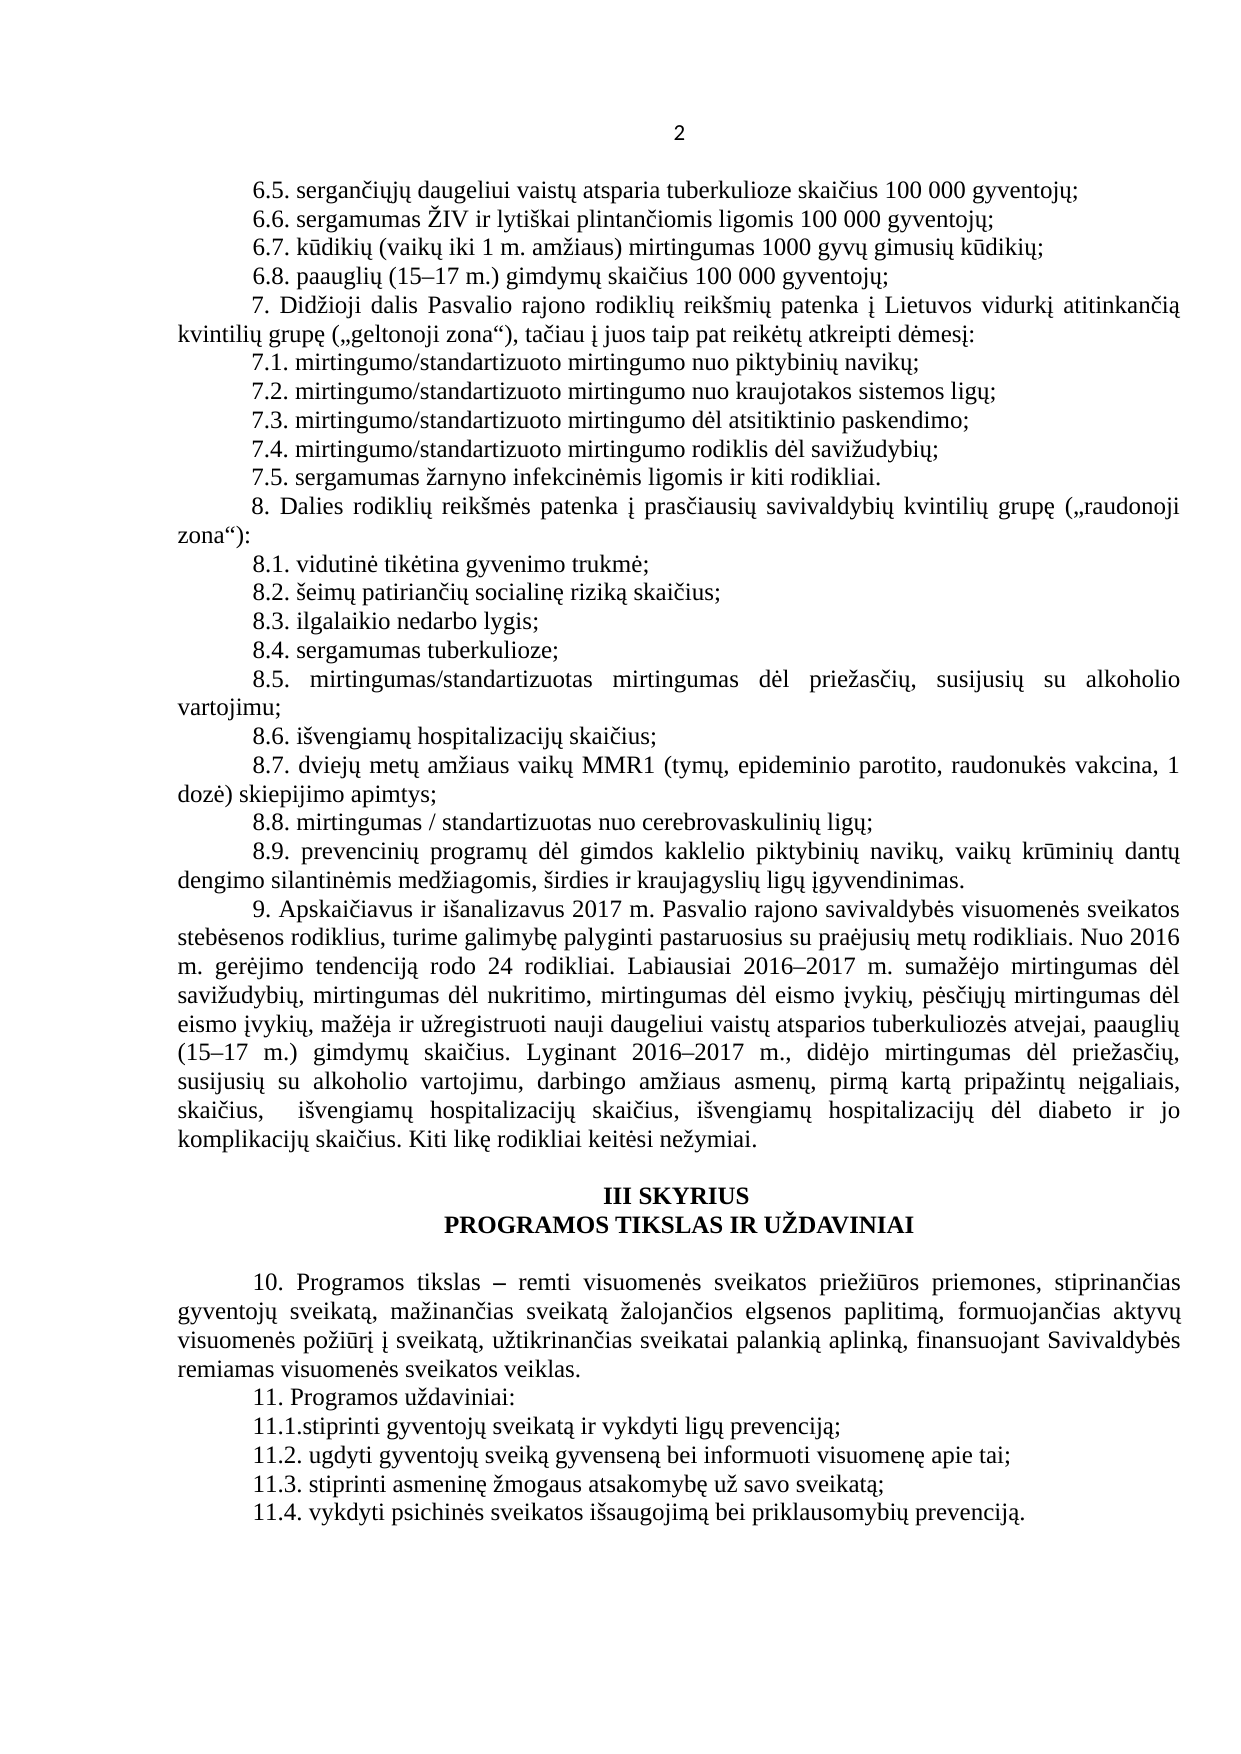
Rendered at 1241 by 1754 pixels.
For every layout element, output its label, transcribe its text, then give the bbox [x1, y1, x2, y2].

text 8.3. ilgalaikio nedarbo lygis; [177, 606, 1181, 635]
text III SKYRIUS [177, 1181, 1181, 1210]
text 7.2. mirtingumo/standartizuoto mirtingumo nuo kraujotakos sistemos ligų; [177, 376, 1181, 405]
text 11.1.stiprinti gyventojų sveikatą ir vykdyti ligų prevenciją; [177, 1411, 1181, 1440]
text 7. Didžioji dalis Pasvalio rajono rodiklių reikšmių patenka į Lietuvos vidurkį atitinkančią kvintilių grupę („geltonoji zona“), tačiau į juos taip pat reikėtų atkreipti dėmesį: [177, 290, 1181, 347]
text 6.6. sergamumas ŽIV ir lytiškai plintančiomis ligomis 100 000 gyventojų; [177, 204, 1181, 232]
text 8. Dalies rodiklių reikšmės patenka į prasčiausių savivaldybių kvintilių grupę („raudonoji zona“): [177, 491, 1181, 549]
text 8.4. sergamumas tuberkulioze; [177, 635, 1181, 664]
text 6.8. paauglių (15–17 m.) gimdymų skaičius 100 000 gyventojų; [177, 261, 1181, 290]
text PROGRAMOS TIKSLAS IR UŽDAVINIAI [177, 1210, 1181, 1239]
text 8.6. išvengiamų hospitalizacijų skaičius; [177, 721, 1181, 750]
text 8.8. mirtingumas / standartizuotas nuo cerebrovaskulinių ligų; [177, 807, 1181, 836]
text 7.5. sergamumas žarnyno infekcinėmis ligomis ir kiti rodikliai. [177, 462, 1181, 491]
text 7.4. mirtingumo/standartizuoto mirtingumo rodiklis dėl savižudybių; [177, 434, 1181, 462]
text 8.9. prevencinių programų dėl gimdos kaklelio piktybinių navikų, vaikų krūminių dantų dengimo silantinėmis medžiagomis, širdies ir kraujagyslių ligų įgyvendinimas. [177, 836, 1181, 894]
text 8.2. šeimų patiriančių socialinę riziką skaičius; [177, 577, 1181, 606]
text 11.4. vykdyti psichinės sveikatos išsaugojimą bei priklausomybių prevenciją. [177, 1497, 1181, 1526]
text 9. Apskaičiavus ir išanalizavus 2017 m. Pasvalio rajono savivaldybės visuomenės sveikatos stebėsenos rodiklius, turime galimybę palyginti pastaruosius su praėjusių metų rodikliais. Nuo 2016 m. gerėjimo tendenciją rodo 24 rodikliai. Labiausiai 2016–2017 m. sumažėjo mirtingumas dėl savižudybių, mirtingumas dėl nukritimo, mirtingumas dėl eismo įvykių, pėsčiųjų mirtingumas dėl eismo įvykių, mažėja ir užregistruoti nauji daugeliui vaistų atsparios tuberkuliozės atvejai, paauglių (15–17 m.) gimdymų skaičius. Lyginant 2016–2017 m., didėjo mirtingumas dėl priežasčių, susijusių su alkoholio vartojimu, darbingo amžiaus asmenų, pirmą kartą pripažintų neįgaliais, skaičius, išvengiamų hospitalizacijų skaičius, išvengiamų hospitalizacijų dėl diabeto ir jo komplikacijų skaičius. Kiti likę rodikliai keitėsi nežymiai. [177, 894, 1181, 1152]
text 10. Programos tikslas – remti visuomenės sveikatos priežiūros priemones, stiprinančias gyventojų sveikatą, mažinančias sveikatą žalojančios elgsenos paplitimą, formuojančias aktyvų visuomenės požiūrį į sveikatą, užtikrinančias sveikatai palankią aplinką, finansuojant Savivaldybės remiamas visuomenės sveikatos veiklas. [177, 1267, 1181, 1382]
text 8.7. dviejų metų amžiaus vaikų MMR1 (tymų, epideminio parotito, raudonukės vakcina, 1 dozė) skiepijimo apimtys; [177, 750, 1181, 807]
text 7.1. mirtingumo/standartizuoto mirtingumo nuo piktybinių navikų; [177, 347, 1181, 376]
text 6.5. sergančiųjų daugeliui vaistų atsparia tuberkulioze skaičius 100 000 gyventojų; [177, 175, 1181, 204]
text 6.7. kūdikių (vaikų iki 1 m. amžiaus) mirtingumas 1000 gyvų gimusių kūdikių; [177, 232, 1181, 261]
text 11. Programos uždaviniai: [177, 1382, 1181, 1411]
text 11.3. stiprinti asmeninę žmogaus atsakomybę už savo sveikatą; [177, 1469, 1181, 1497]
text 11.2. ugdyti gyventojų sveiką gyvenseną bei informuoti visuomenę apie tai; [177, 1440, 1181, 1469]
text 7.3. mirtingumo/standartizuoto mirtingumo dėl atsitiktinio paskendimo; [177, 405, 1181, 434]
text 8.1. vidutinė tikėtina gyvenimo trukmė; [177, 549, 1181, 577]
text 8.5. mirtingumas/standartizuotas mirtingumas dėl priežasčių, susijusių su alkoholio vartojimu; [177, 664, 1181, 721]
